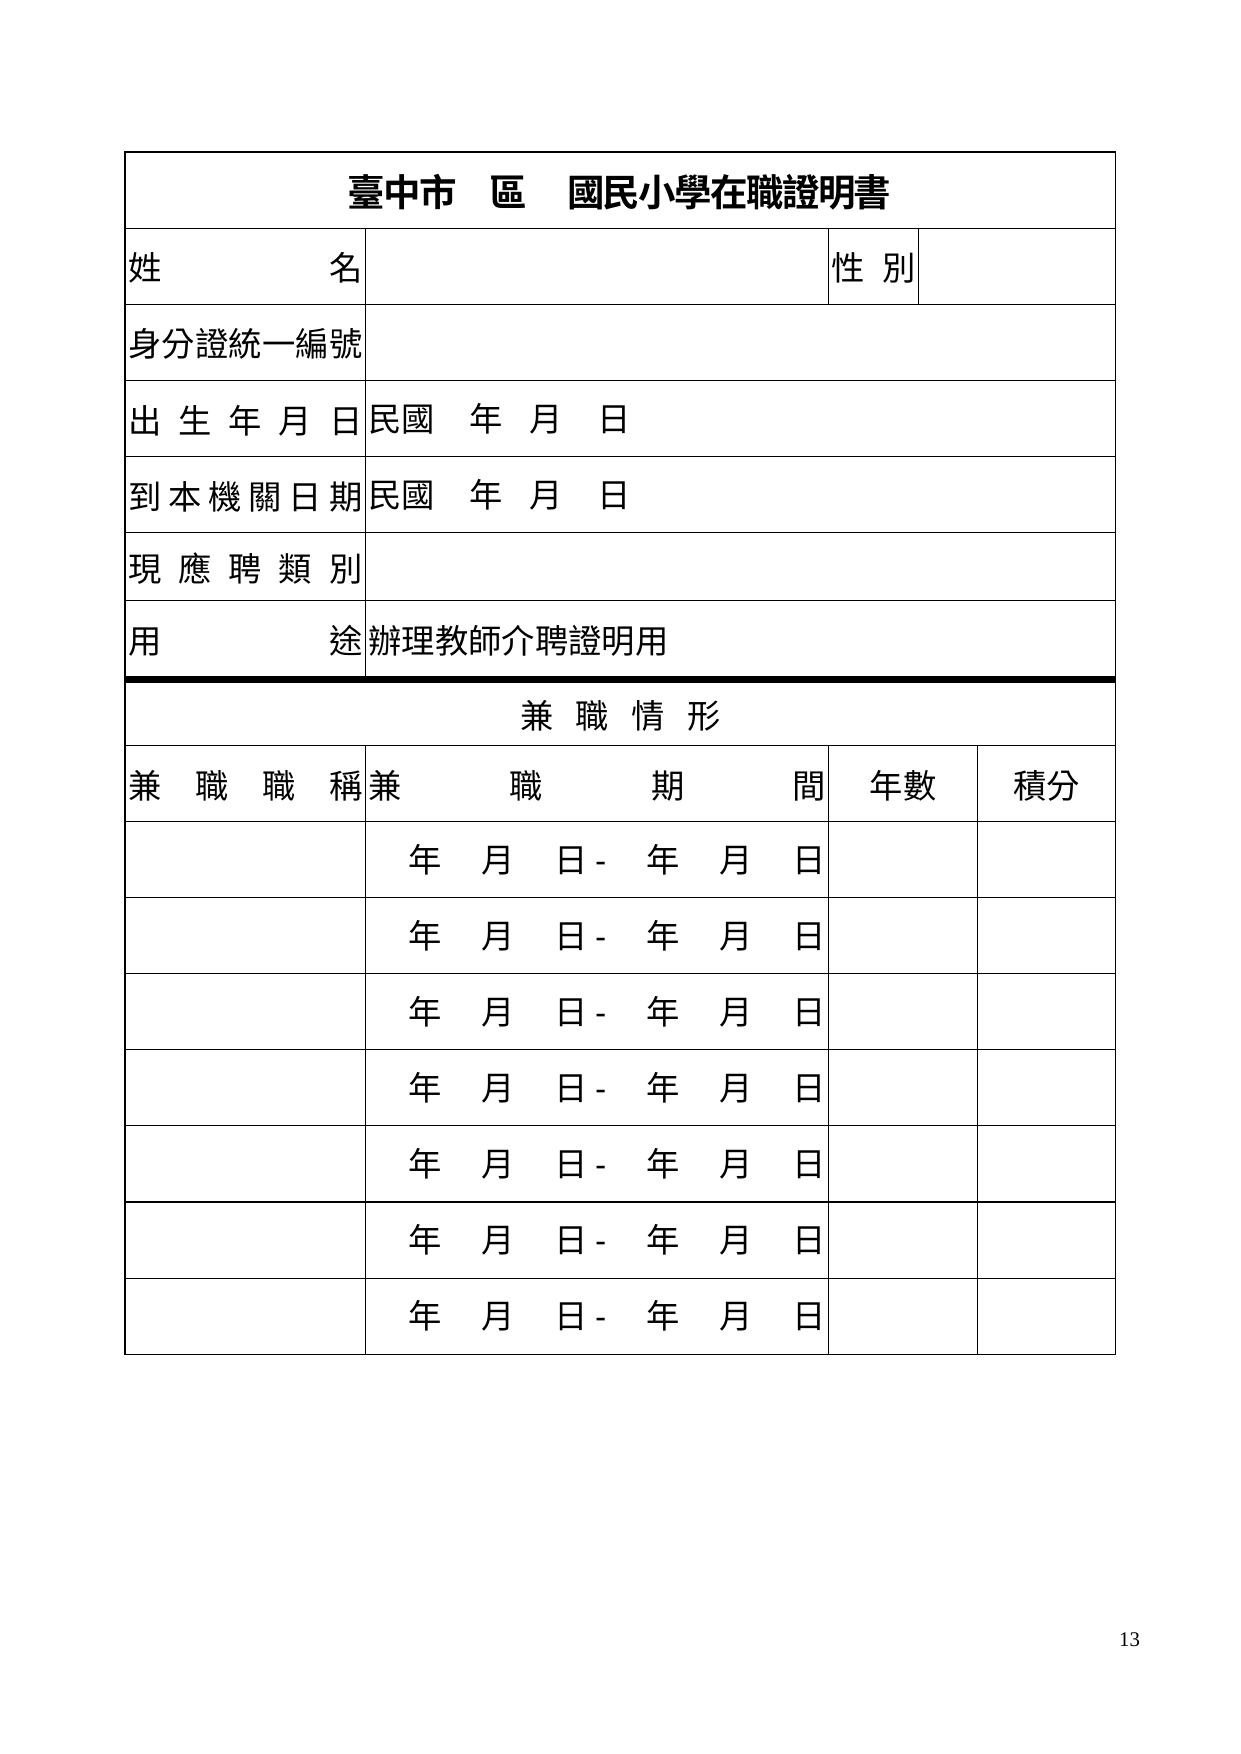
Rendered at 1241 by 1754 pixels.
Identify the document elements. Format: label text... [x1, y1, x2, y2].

table_cell 年 月 日- 年 月 日 [366, 1203, 828, 1277]
table_cell 年 月 日- 年 月 日 [366, 822, 828, 897]
table_cell [829, 1050, 977, 1125]
table_cell 積分 [978, 746, 1115, 821]
table_cell 年 月 日- 年 月 日 [366, 1050, 828, 1125]
table_cell 民國 年 月 日 [366, 381, 1115, 456]
table_cell 年 月 日- 年 月 日 [366, 1279, 828, 1353]
table_header 臺中市 區 國民小學在職證明書 [126, 153, 1115, 227]
table_cell 用 途 [126, 601, 365, 676]
table_cell 姓名 [126, 229, 365, 303]
table_cell 兼職職稱 [126, 746, 365, 821]
table_cell [366, 305, 1115, 379]
table_cell 年數 [829, 746, 977, 821]
table_cell [978, 1126, 1115, 1201]
table_cell [366, 229, 828, 303]
table_cell [829, 898, 977, 973]
table_cell [126, 1126, 365, 1201]
table_cell 性別 [829, 229, 918, 303]
table_cell 現應聘類別 [126, 533, 365, 600]
table_cell [126, 1050, 365, 1125]
table_cell [829, 822, 977, 897]
table_cell 年 月 日- 年 月 日 [366, 898, 828, 973]
table_cell 辦理教師介聘證明用 [366, 601, 1115, 676]
table_cell 年 月 日- 年 月 日 [366, 974, 828, 1049]
table_cell [978, 974, 1115, 1049]
table_cell 民國 年 月 日 [366, 457, 1115, 532]
table_cell [126, 974, 365, 1049]
table_cell 身分證統一編號 [126, 305, 365, 379]
table_cell [126, 1203, 365, 1277]
table_cell 出生年月日 [126, 381, 365, 456]
table_cell [919, 229, 1115, 303]
table_cell [366, 533, 1115, 600]
table_cell 年 月 日- 年 月 日 [366, 1126, 828, 1201]
table_cell [978, 1050, 1115, 1125]
table_cell 到本機關日期 [126, 457, 365, 532]
table_cell [978, 1279, 1115, 1353]
table_cell [829, 974, 977, 1049]
table_cell [829, 1279, 977, 1353]
table_cell [126, 1279, 365, 1353]
table_cell [829, 1203, 977, 1277]
table_cell [978, 898, 1115, 973]
table_cell [126, 898, 365, 973]
table_cell [978, 822, 1115, 897]
table_cell 兼職期間 [366, 746, 828, 821]
table_cell [126, 822, 365, 897]
table_cell [829, 1126, 977, 1201]
table_cell 兼 職 情 形 [126, 683, 1115, 745]
table_cell [978, 1203, 1115, 1277]
